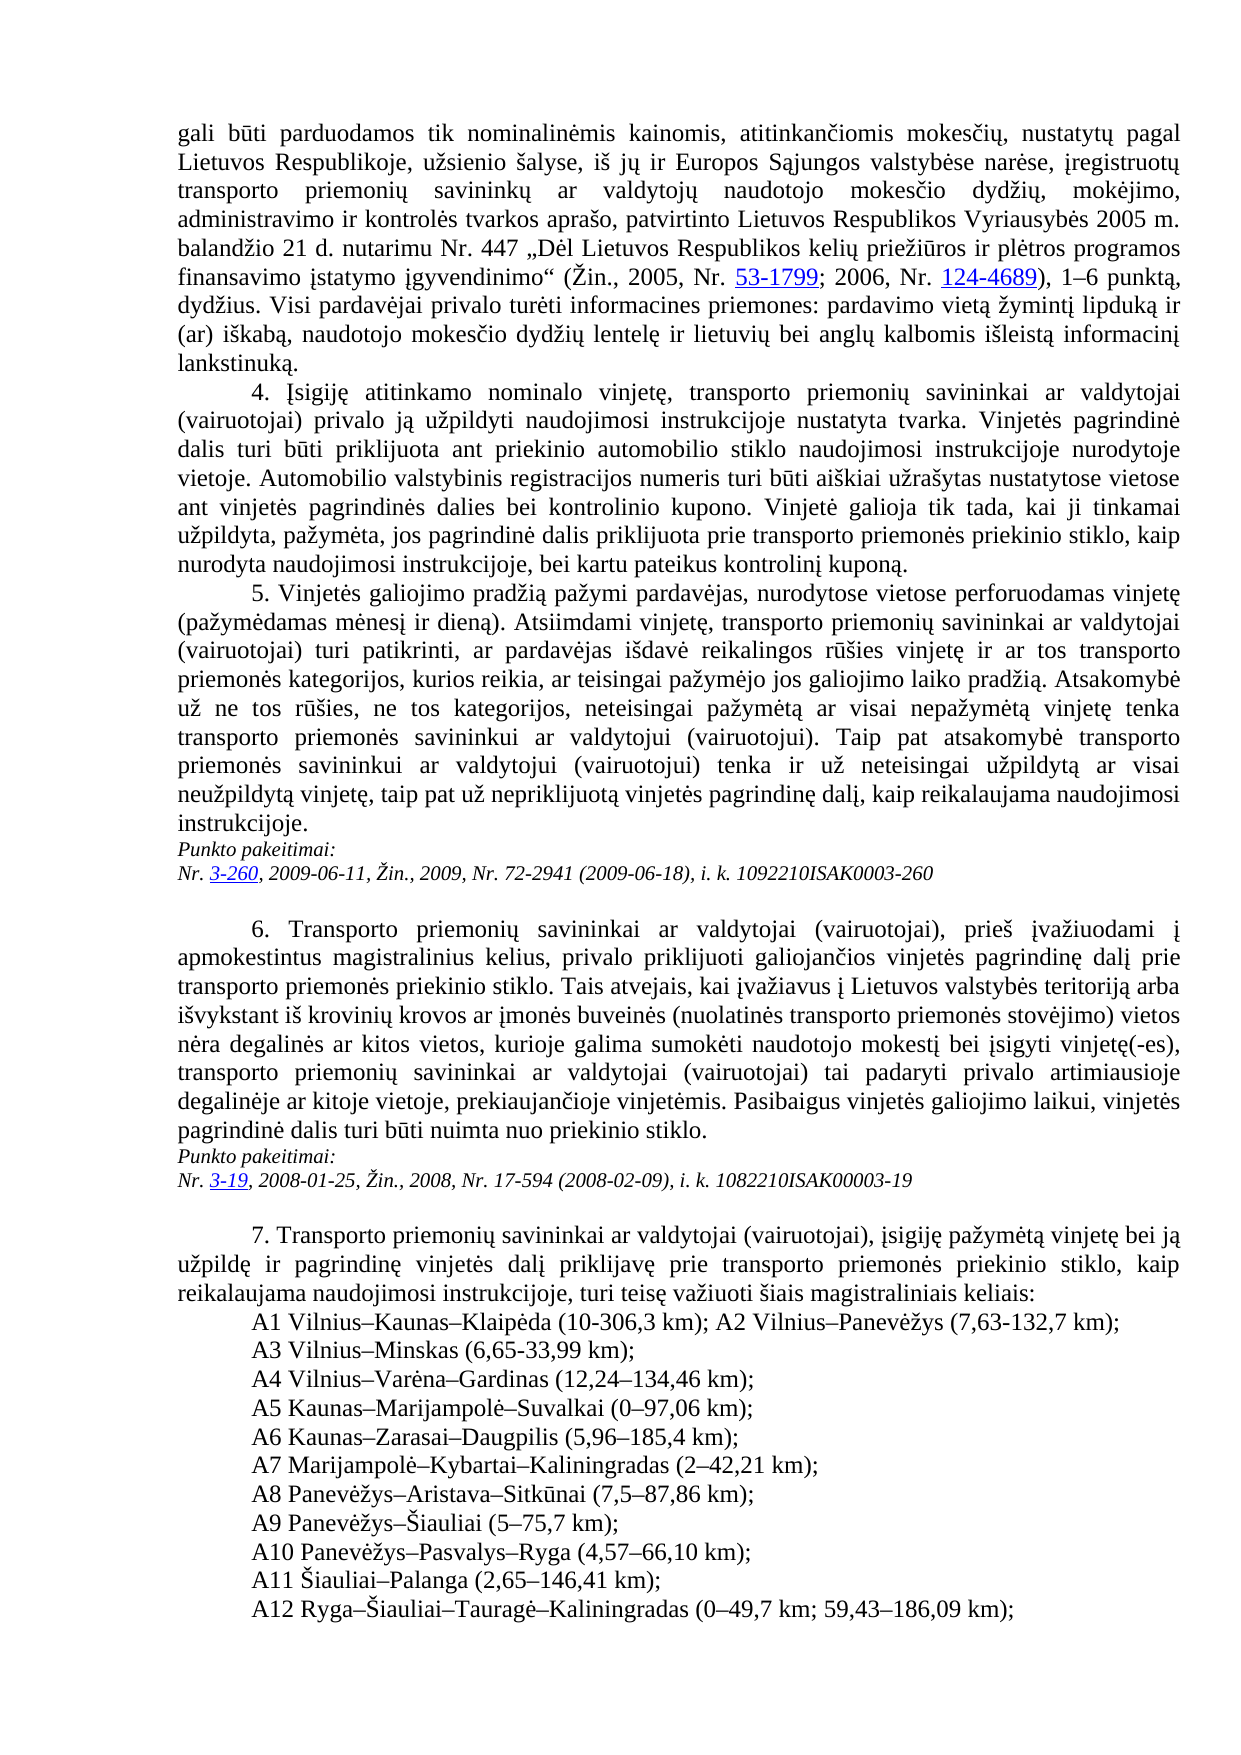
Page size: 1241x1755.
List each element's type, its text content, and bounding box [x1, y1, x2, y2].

text Punkto pakeitimai: [177, 1144, 1181, 1168]
text Punkto pakeitimai: [177, 837, 1181, 861]
text A12 Ryga–Šiauliai–Tauragė–Kaliningradas (0–49,7 km; 59,43–186,09 km); [177, 1594, 1181, 1623]
text A1 Vilnius–Kaunas–Klaipėda (10-306,3 km); A2 Vilnius–Panevėžys (7,63-132,7 km); [177, 1307, 1181, 1336]
text A10 Panevėžys–Pasvalys–Ryga (4,57–66,10 km); [177, 1537, 1181, 1566]
text A3 Vilnius–Minskas (6,65-33,99 km); [177, 1336, 1181, 1364]
text 5. Vinjetės galiojimo pradžią pažymi pardavėjas, nurodytose vietose perforuodamas vinjetę (pažymėdamas mėnesį ir dieną). Atsiimdami vinjetę, transporto priemonių savininkai ar valdytojai (vairuotojai) turi patikrinti, ar pardavėjas išdavė reikalingos rūšies vinjetę ir ar tos transporto priemonės kategorijos, kurios reikia, ar teisingai pažymėjo jos galiojimo laiko pradžią. Atsakomybė už ne tos rūšies, ne tos kategorijos, neteisingai pažymėtą ar visai nepažymėtą vinjetę tenka transporto priemonės savininkui ar valdytojui (vairuotojui). Taip pat atsakomybė transporto priemonės savininkui ar valdytojui (vairuotojui) tenka ir už neteisingai užpildytą ar visai neužpildytą vinjetę, taip pat už nepriklijuotą vinjetės pagrindinę dalį, kaip reikalaujama naudojimosi instrukcijoje. [177, 578, 1181, 837]
text 6. Transporto priemonių savininkai ar valdytojai (vairuotojai), prieš įvažiuodami į apmokestintus magistralinius kelius, privalo priklijuoti galiojančios vinjetės pagrindinę dalį prie transporto priemonės priekinio stiklo. Tais atvejais, kai įvažiavus į Lietuvos valstybės teritoriją arba išvykstant iš krovinių krovos ar įmonės buveinės (nuolatinės transporto priemonės stovėjimo) vietos nėra degalinės ar kitos vietos, kurioje galima sumokėti naudotojo mokestį bei įsigyti vinjetę(-es), transporto priemonių savininkai ar valdytojai (vairuotojai) tai padaryti privalo artimiausioje degalinėje ar kitoje vietoje, prekiaujančioje vinjetėmis. Pasibaigus vinjetės galiojimo laikui, vinjetės pagrindinė dalis turi būti nuimta nuo priekinio stiklo. [177, 914, 1181, 1144]
text A11 Šiauliai–Palanga (2,65–146,41 km); [177, 1566, 1181, 1594]
text A6 Kaunas–Zarasai–Daugpilis (5,96–185,4 km); [177, 1422, 1181, 1451]
text 4. Įsigiję atitinkamo nominalo vinjetę, transporto priemonių savininkai ar valdytojai (vairuotojai) privalo ją užpildyti naudojimosi instrukcijoje nustatyta tvarka. Vinjetės pagrindinė dalis turi būti priklijuota ant priekinio automobilio stiklo naudojimosi instrukcijoje nurodytoje vietoje. Automobilio valstybinis registracijos numeris turi būti aiškiai užrašytas nustatytose vietose ant vinjetės pagrindinės dalies bei kontrolinio kupono. Vinjetė galioja tik tada, kai ji tinkamai užpildyta, pažymėta, jos pagrindinė dalis priklijuota prie transporto priemonės priekinio stiklo, kaip nurodyta naudojimosi instrukcijoje, bei kartu pateikus kontrolinį kuponą. [177, 377, 1181, 578]
text 7. Transporto priemonių savininkai ar valdytojai (vairuotojai), įsigiję pažymėtą vinjetę bei ją užpildę ir pagrindinę vinjetės dalį priklijavę prie transporto priemonės priekinio stiklo, kaip reikalaujama naudojimosi instrukcijoje, turi teisę važiuoti šiais magistraliniais keliais: [177, 1221, 1181, 1307]
text gali būti parduodamos tik nominalinėmis kainomis, atitinkančiomis mokesčių, nustatytų pagal Lietuvos Respublikoje, užsienio šalyse, iš jų ir Europos Sąjungos valstybėse narėse, įregistruotų transporto priemonių savininkų ar valdytojų naudotojo mokesčio dydžių, mokėjimo, administravimo ir kontrolės tvarkos aprašo, patvirtinto Lietuvos Respublikos Vyriausybės 2005 m. balandžio 21 d. nutarimu Nr. 447 „Dėl Lietuvos Respublikos kelių priežiūros ir plėtros programos finansavimo įstatymo įgyvendinimo“ (Žin., 2005, Nr. 53-1799; 2006, Nr. 124-4689), 1–6 punktą, dydžius. Visi pardavėjai privalo turėti informacines priemones: pardavimo vietą žymintį lipduką ir (ar) iškabą, naudotojo mokesčio dydžių lentelę ir lietuvių bei anglų kalbomis išleistą informacinį lankstinuką. [177, 118, 1181, 377]
text A8 Panevėžys–Aristava–Sitkūnai (7,5–87,86 km); [177, 1479, 1181, 1508]
text A4 Vilnius–Varėna–Gardinas (12,24–134,46 km); [177, 1364, 1181, 1393]
text A9 Panevėžys–Šiauliai (5–75,7 km); [177, 1508, 1181, 1537]
text Nr. 3-19, 2008-01-25, Žin., 2008, Nr. 17-594 (2008-02-09), i. k. 1082210ISAK00003-19 [177, 1168, 1181, 1192]
text A5 Kaunas–Marijampolė–Suvalkai (0–97,06 km); [177, 1393, 1181, 1422]
text Nr. 3-260, 2009-06-11, Žin., 2009, Nr. 72-2941 (2009-06-18), i. k. 1092210ISAK0003-260 [177, 861, 1181, 885]
text A7 Marijampolė–Kybartai–Kaliningradas (2–42,21 km); [177, 1451, 1181, 1479]
